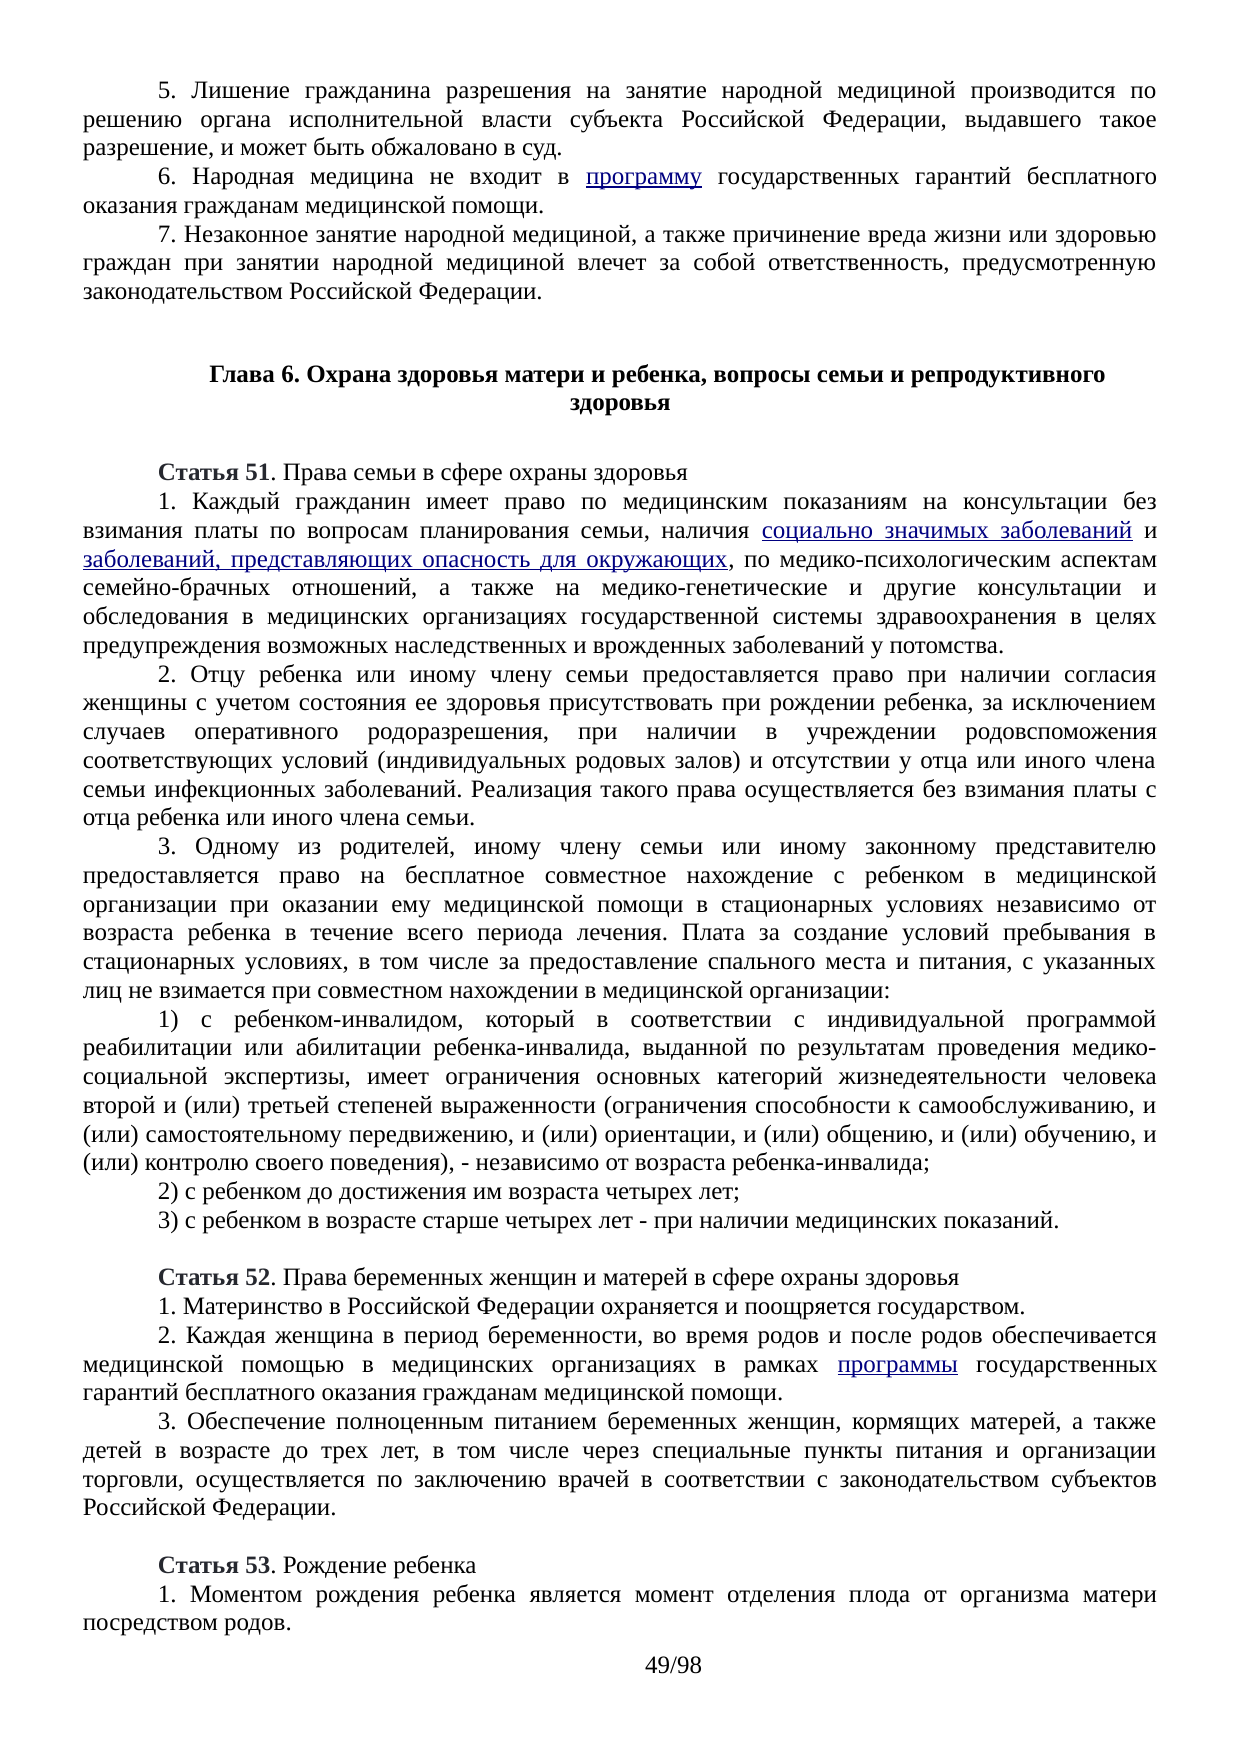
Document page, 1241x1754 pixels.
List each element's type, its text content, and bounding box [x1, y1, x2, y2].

text 2. Отцу ребенка или иному члену семьи предоставляется право при наличии согласия женщины с учетом состояния ее здоровья присутствовать при рождении ребенка, за исключением случаев оперативного родоразрешения, при наличии в учреждении родовспоможения соответствующих условий (индивидуальных родовых залов) и отсутствии у отца или иного члена семьи инфекционных заболеваний. Реализация такого права осуществляется без взимания платы с отца ребенка или иного члена семьи. [83, 659, 1157, 831]
text Статья 53. Рождение ребенка [158, 1550, 1157, 1579]
text 3) с ребенком в возрасте старше четырех лет - при наличии медицинских показаний. [83, 1205, 1157, 1234]
text 1. Моментом рождения ребенка является момент отделения плода от организма матери посредством родов. [83, 1579, 1157, 1636]
text 6. Народная медицина не входит в программу государственных гарантий бесплатного оказания гражданам медицинской помощи. [83, 161, 1157, 219]
text 2) с ребенком до достижения им возраста четырех лет; [83, 1176, 1157, 1205]
text 1. Материнство в Российской Федерации охраняется и поощряется государством. [83, 1291, 1157, 1320]
text 2. Каждая женщина в период беременности, во время родов и после родов обеспечивается медицинской помощью в медицинских организациях в рамках программы государственных гарантий бесплатного оказания гражданам медицинской помощи. [83, 1320, 1157, 1406]
text 3. Одному из родителей, иному члену семьи или иному законному представителю предоставляется право на бесплатное совместное нахождение с ребенком в медицинской организации при оказании ему медицинской помощи в стационарных условиях независимо от возраста ребенка в течение всего периода лечения. Плата за создание условий пребывания в стационарных условиях, в том числе за предоставление спального места и питания, с указанных лиц не взимается при совместном нахождении в медицинской организации: [83, 831, 1157, 1004]
text 1) с ребенком-инвалидом, который в соответствии с индивидуальной программой реабилитации или абилитации ребенка-инвалида, выданной по результатам проведения медико-социальной экспертизы, имеет ограничения основных категорий жизнедеятельности человека второй и (или) третьей степеней выраженности (ограничения способности к самообслуживанию, и (или) самостоятельному передвижению, и (или) ориентации, и (или) общению, и (или) обучению, и (или) контролю своего поведения), - независимо от возраста ребенка-инвалида; [83, 1004, 1157, 1176]
text 7. Незаконное занятие народной медициной, а также причинение вреда жизни или здоровью граждан при занятии народной медициной влечет за собой ответственность, предусмотренную законодательством Российской Федерации. [83, 219, 1157, 305]
text 3. Обеспечение полноценным питанием беременных женщин, кормящих матерей, а также детей в возрасте до трех лет, в том числе через специальные пункты питания и организации торговли, осуществляется по заключению врачей в соответствии с законодательством субъектов Российской Федерации. [83, 1406, 1157, 1521]
text 5. Лишение гражданина разрешения на занятие народной медициной производится по решению органа исполнительной власти субъекта Российской Федерации, выдавшего такое разрешение, и может быть обжаловано в суд. [83, 75, 1157, 161]
text Статья 52. Права беременных женщин и матерей в сфере охраны здоровья [158, 1262, 1157, 1291]
text 1. Каждый гражданин имеет право по медицинским показаниям на консультации без взимания платы по вопросам планирования семьи, наличия социально значимых заболеваний и заболеваний, представляющих опасность для окружающих, по медико-психологическим аспектам семейно-брачных отношений, а также на медико-генетические и другие консультации и обследования в медицинских организациях государственной системы здравоохранения в целях предупреждения возможных наследственных и врожденных заболеваний у потомства. [83, 486, 1157, 659]
subtitle Глава 6. Охрана здоровья матери и ребенка, вопросы семьи и репродуктивного здоровья [83, 359, 1157, 416]
text Статья 51. Права семьи в сфере охраны здоровья [158, 457, 1157, 486]
